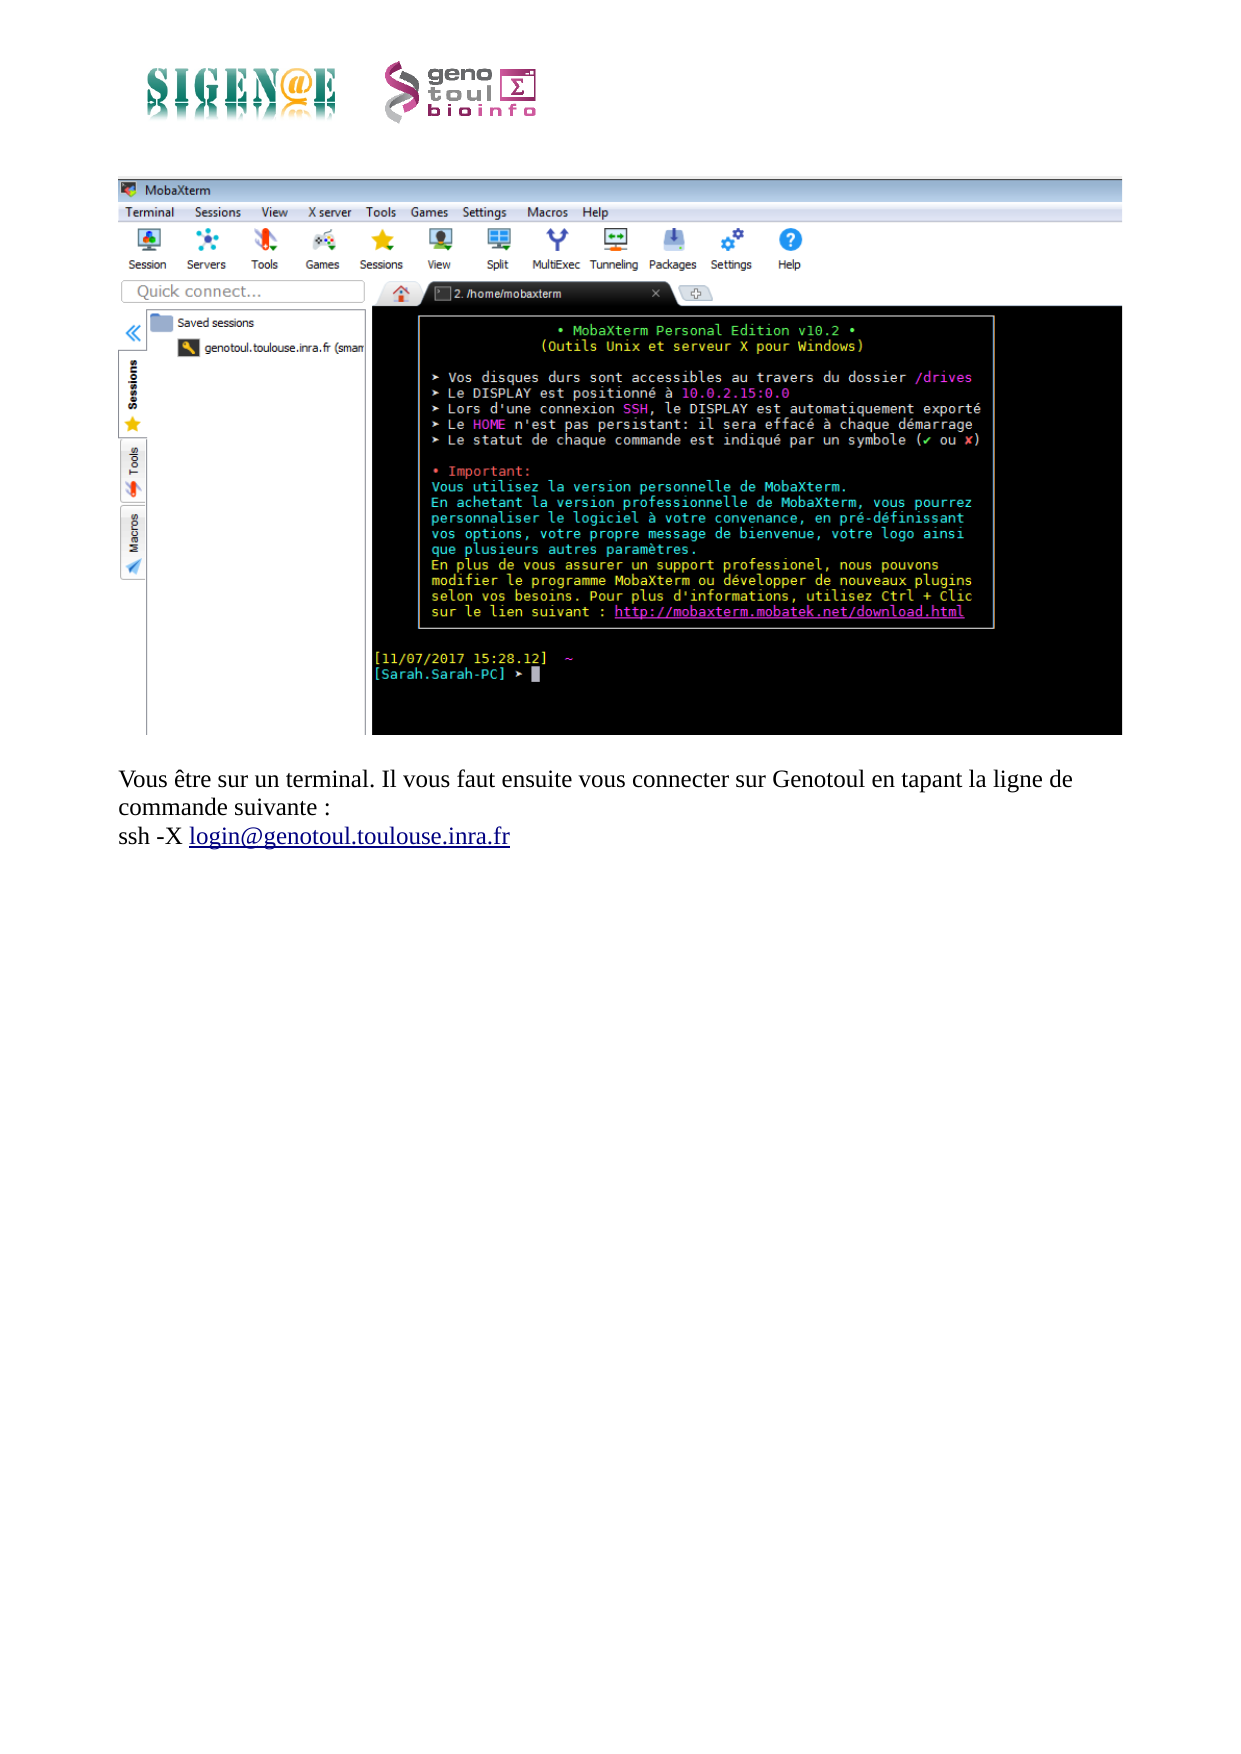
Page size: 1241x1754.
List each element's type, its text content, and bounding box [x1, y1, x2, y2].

text ssh -X login@genotoul.toulouse.inra.fr [118, 821, 1122, 850]
picture [118, 176, 1123, 735]
picture [369, 53, 560, 135]
picture [141, 53, 345, 137]
text Vous être sur un terminal. Il vous faut ensuite vous connecter sur Genotoul en tapant la ligne de commande suivante : [118, 764, 1122, 821]
